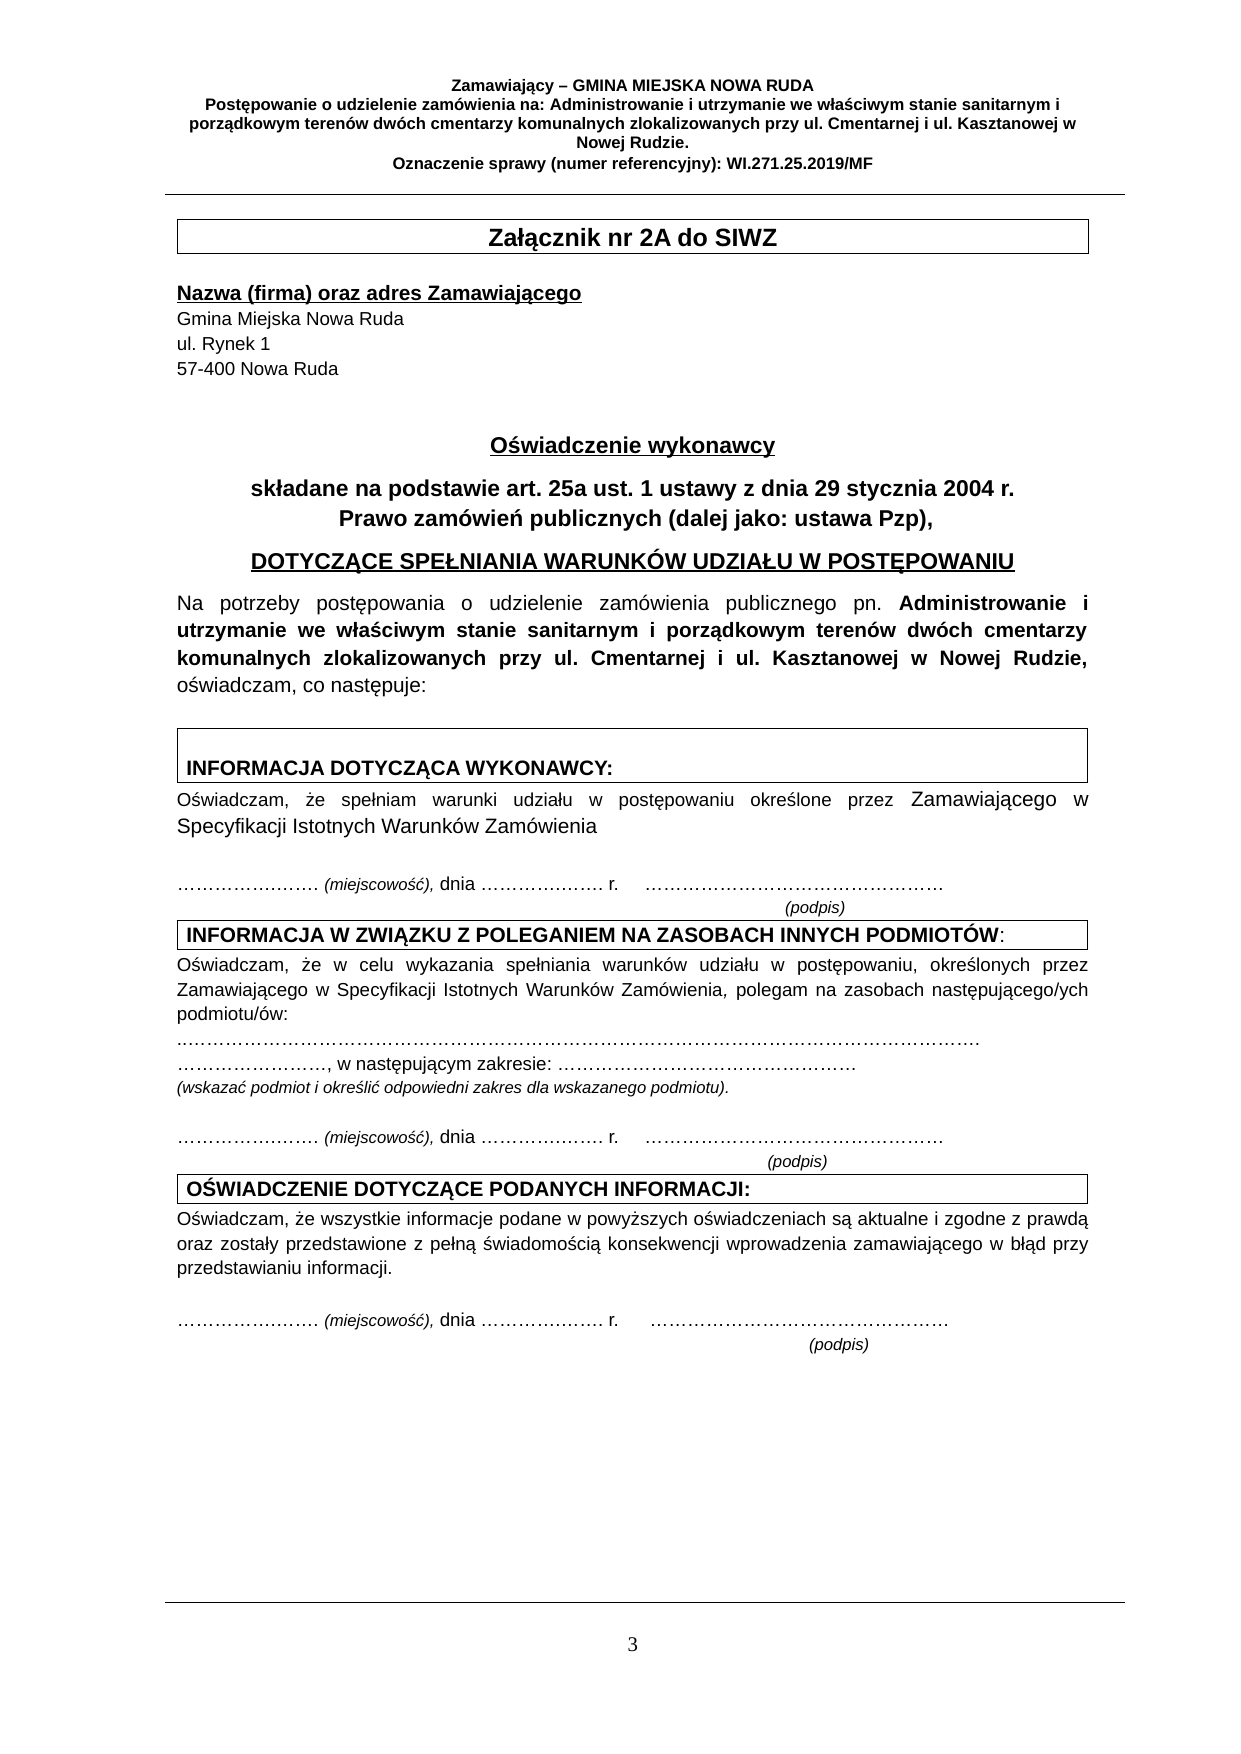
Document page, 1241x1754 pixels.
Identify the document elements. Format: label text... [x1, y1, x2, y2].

text Załącznik nr 2A do SIWZ [178, 220, 1088, 253]
text INFORMACJA W ZWIĄZKU Z POLEGANIEM NA ZASOBACH INNYCH PODMIOTÓW: [178, 921, 1087, 949]
text (wskazać podmiot i określić odpowiedni zakres dla wskazanego podmiotu). [177, 1078, 1088, 1097]
text ul. Rynek 1 [177, 333, 1100, 354]
text (podpis) [752, 898, 1088, 917]
text Oświadczam, że w celu wykazania spełniania warunków udziału w postępowaniu, określonych przez Zamawiającego w Specyfikacji Istotnych Warunków Zamówienia, polegam na zasobach następującego/ych podmiotu/ów: [177, 954, 1088, 1025]
text (podpis) [767, 1152, 1088, 1171]
text składane na podstawie art. 25a ust. 1 ustawy z dnia 29 stycznia 2004 r. [177, 475, 1088, 501]
text ..……………………………………………………………………………………………………………….……………………, w następującym zakresie: ………………………………………… [177, 1028, 1088, 1074]
text Gmina Miejska Nowa Ruda [177, 308, 1100, 330]
text INFORMACJA DOTYCZĄCA WYKONAWCY: [178, 753, 1087, 782]
text DOTYCZĄCE SPEŁNIANIA WARUNKÓW UDZIAŁU W POSTĘPOWANIU [177, 548, 1088, 574]
text Oświadczam, że spełniam warunki udziału w postępowaniu określone przez Zamawiającego w Specyfikacji Istotnych Warunków Zamówienia [177, 786, 1088, 838]
text Prawo zamówień publicznych (dalej jako: ustawa Pzp), [177, 505, 1088, 531]
text Na potrzeby postępowania o udzielenie zamówienia publicznego pn. Administrowanie i utrzymanie we właściwym stanie sanitarnym i porządkowym terenów dwóch cmentarzy komunalnych zlokalizowanych przy ul. Cmentarnej i ul. Kasztanowej w Nowej Rudzie, oświadczam, co następuje: [177, 590, 1088, 697]
text 57-400 Nowa Ruda [177, 358, 1100, 379]
text (podpis) [767, 1334, 1088, 1353]
text …………….……. (miejscowość), dnia ………….……. r. ………………………………………… [177, 1307, 1088, 1331]
text OŚWIADCZENIE DOTYCZĄCE PODANYCH INFORMACJI: [178, 1175, 1087, 1203]
text …………….……. (miejscowość), dnia ………….……. r. ………………………………………… [177, 1124, 1088, 1148]
text Oświadczam, że wszystkie informacje podane w powyższych oświadczeniach są aktualne i zgodne z prawdą oraz zostały przedstawione z pełną świadomością konsekwencji wprowadzenia zamawiającego w błąd przy przedstawianiu informacji. [177, 1208, 1088, 1279]
text …………….……. (miejscowość), dnia ………….……. r. ………………………………………… [177, 870, 1088, 894]
text Oświadczenie wykonawcy [177, 432, 1088, 458]
text Nazwa (firma) oraz adres Zamawiającego [177, 281, 1100, 304]
